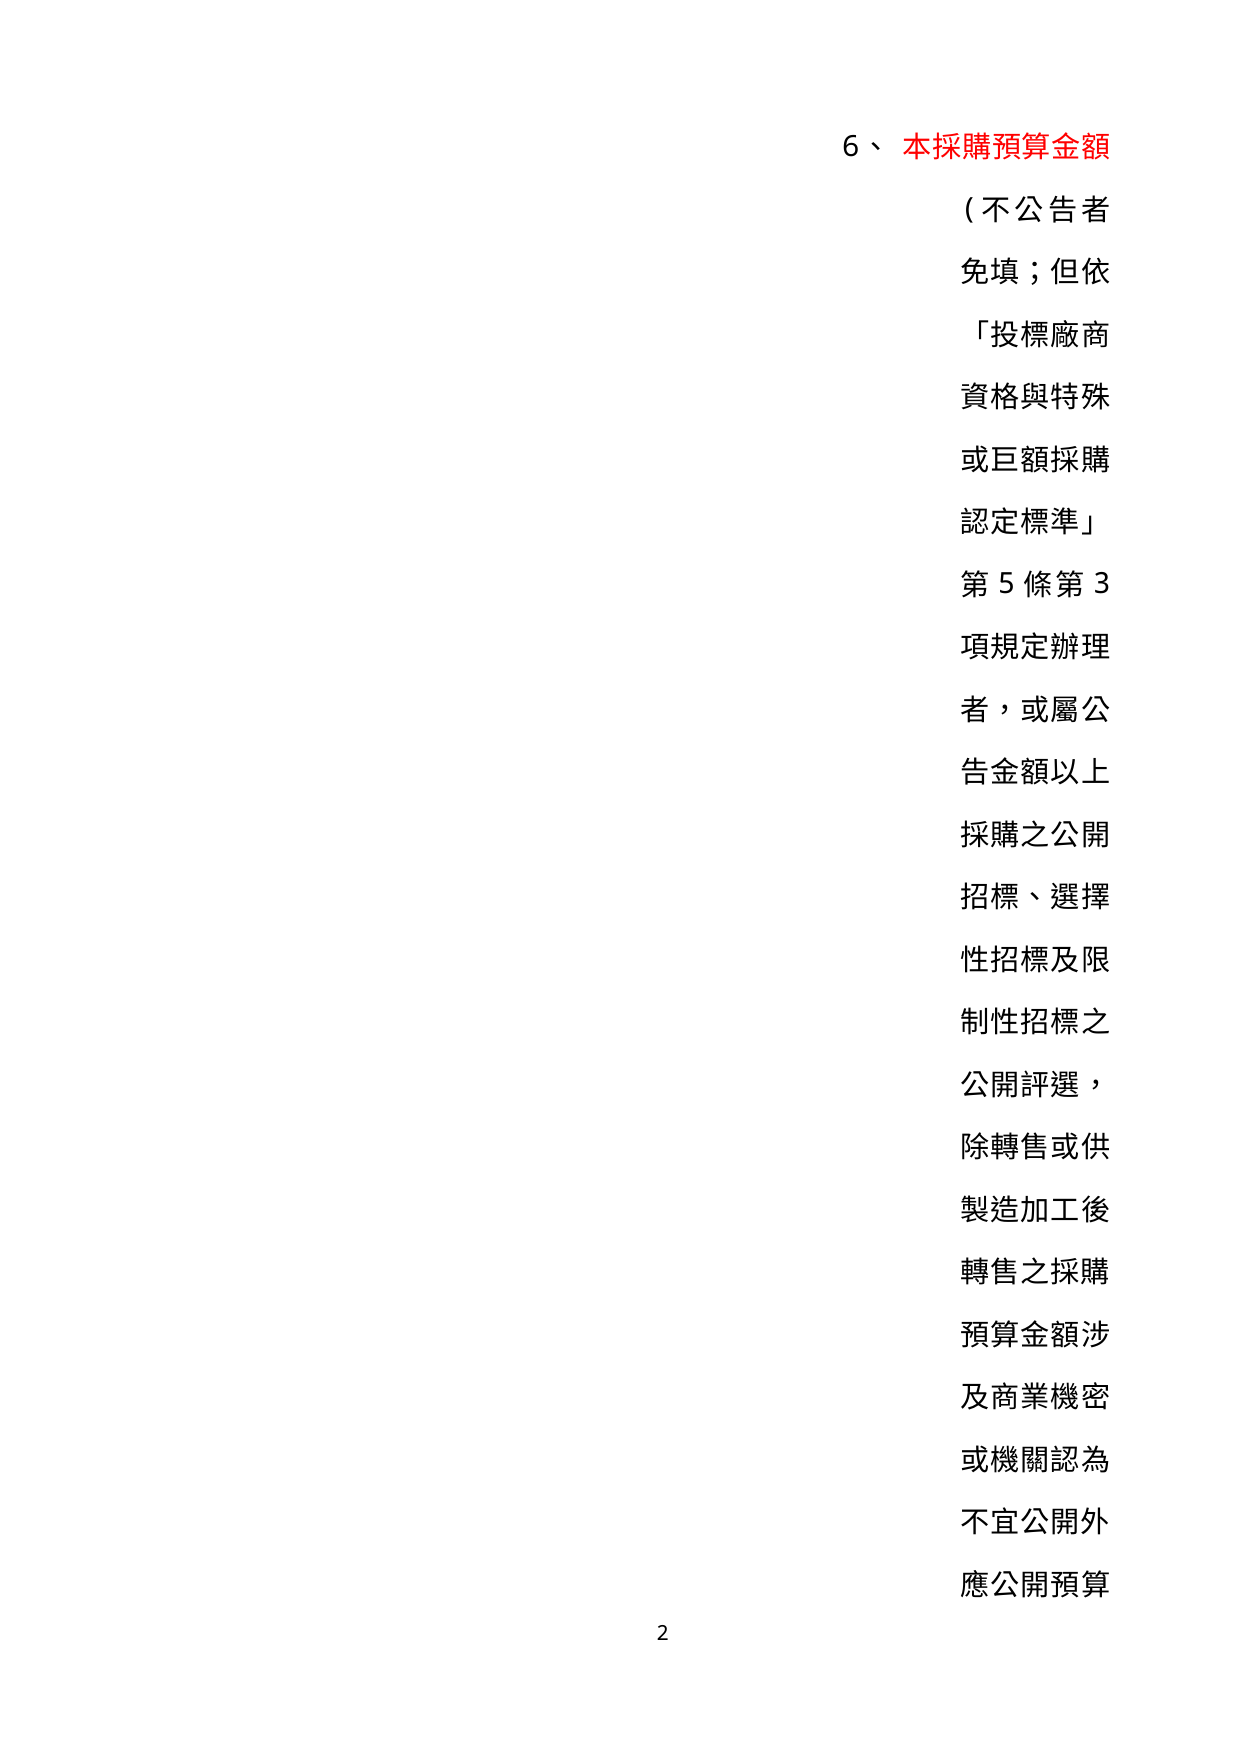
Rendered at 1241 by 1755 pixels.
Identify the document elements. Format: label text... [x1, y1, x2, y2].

list 本採購預算金額(不公告者免填；但依「投標廠商資格與特殊或巨額採購認定標準」第5條第3項規定辦理者，或屬公告金額以上採購之公開招標、選擇性招標及限制性招標之公開評選，除轉售或供製造加工後轉售之採購、預算金額涉及商業機密或機關認為不宜公開外，應公開預算金額)：新台幣36萬元整。 [842, 103, 1110, 1603]
